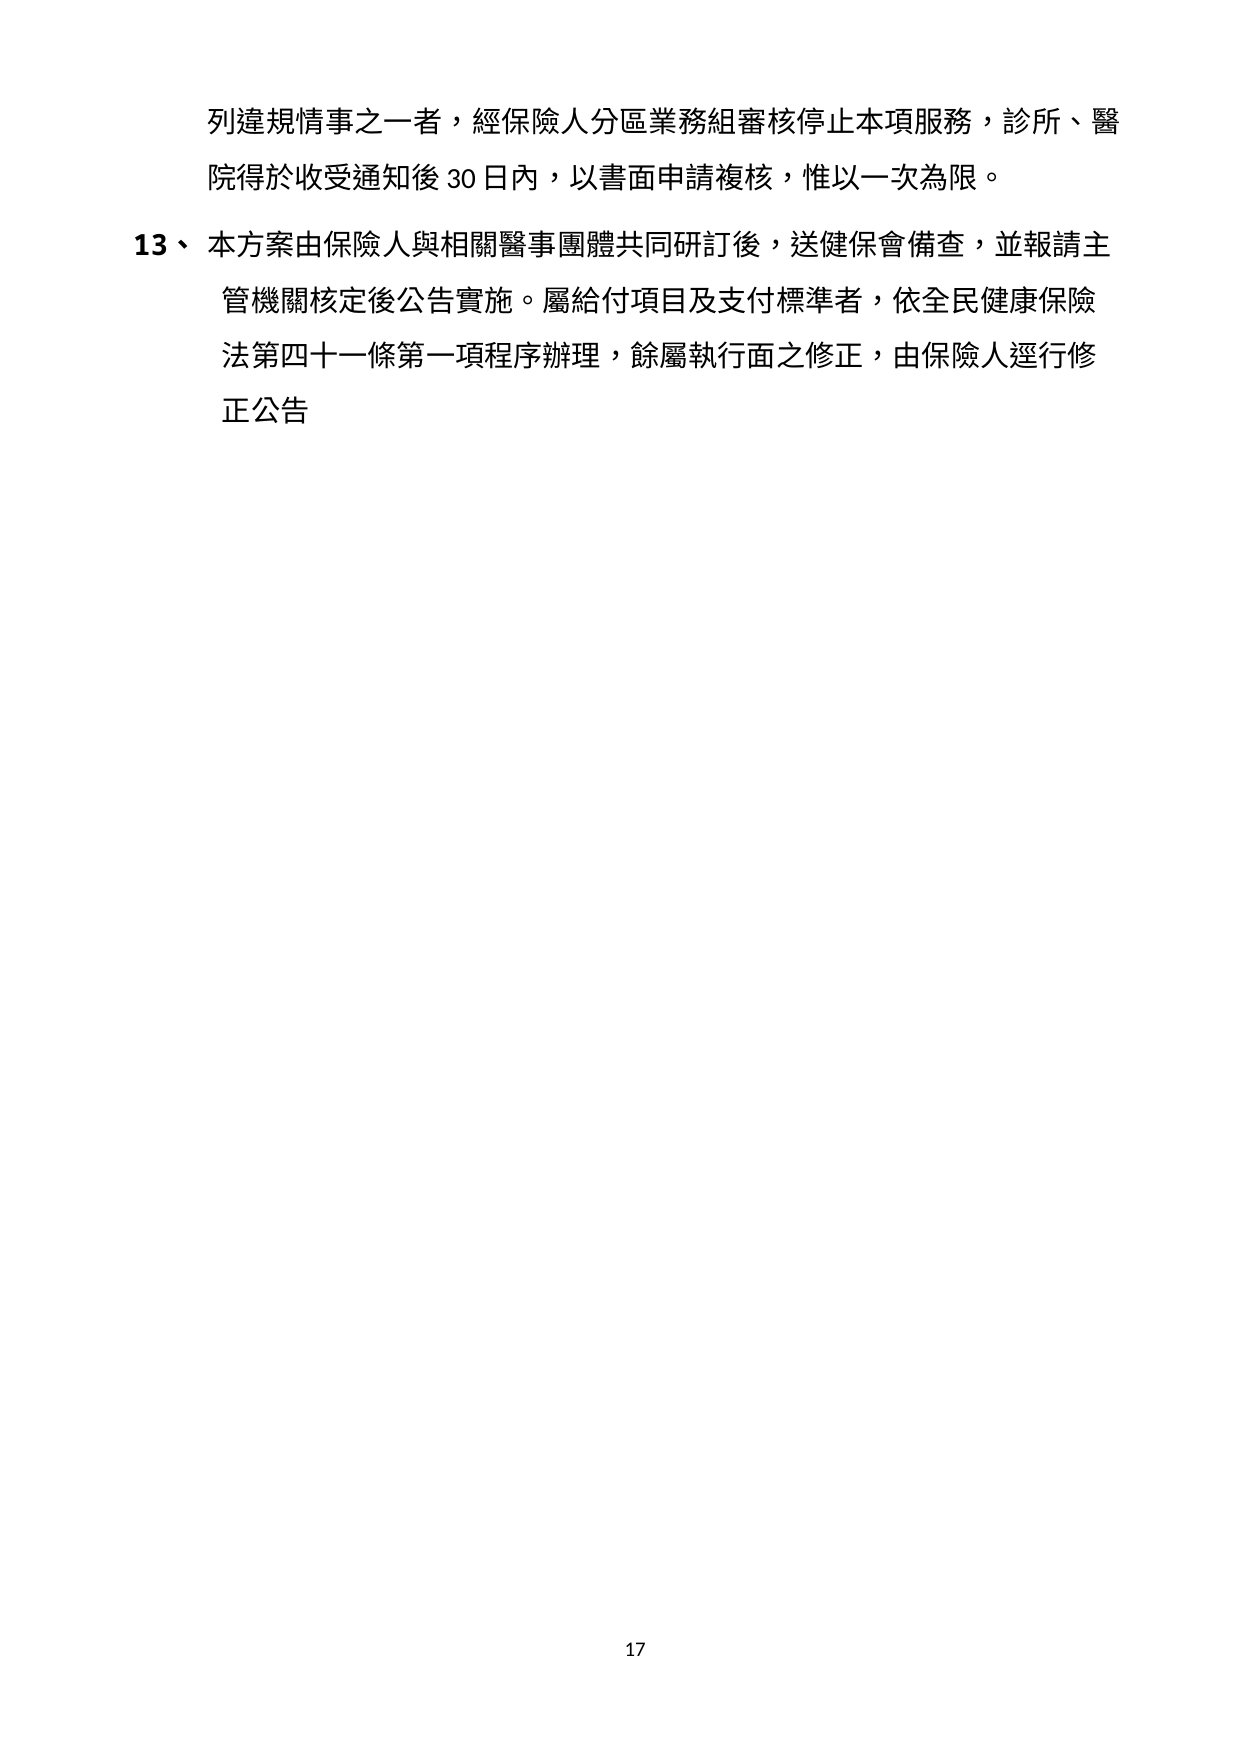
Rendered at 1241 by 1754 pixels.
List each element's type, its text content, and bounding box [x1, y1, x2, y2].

list 列違規情事之一者，經保險人分區業務組審核停止本項服務，診所、醫院得於收受通知後30日內，以書面申請複核，惟以一次為限。 [148, 89, 1122, 199]
list 本方案由保險人與相關醫事團體共同研訂後，送健保會備查，並報請主管機關核定後公告實施。屬給付項目及支付標準者，依全民健康保險法第四十一條第一項程序辦理，餘屬執行面之修正，由保險人逕行修正公告 [133, 212, 1122, 432]
